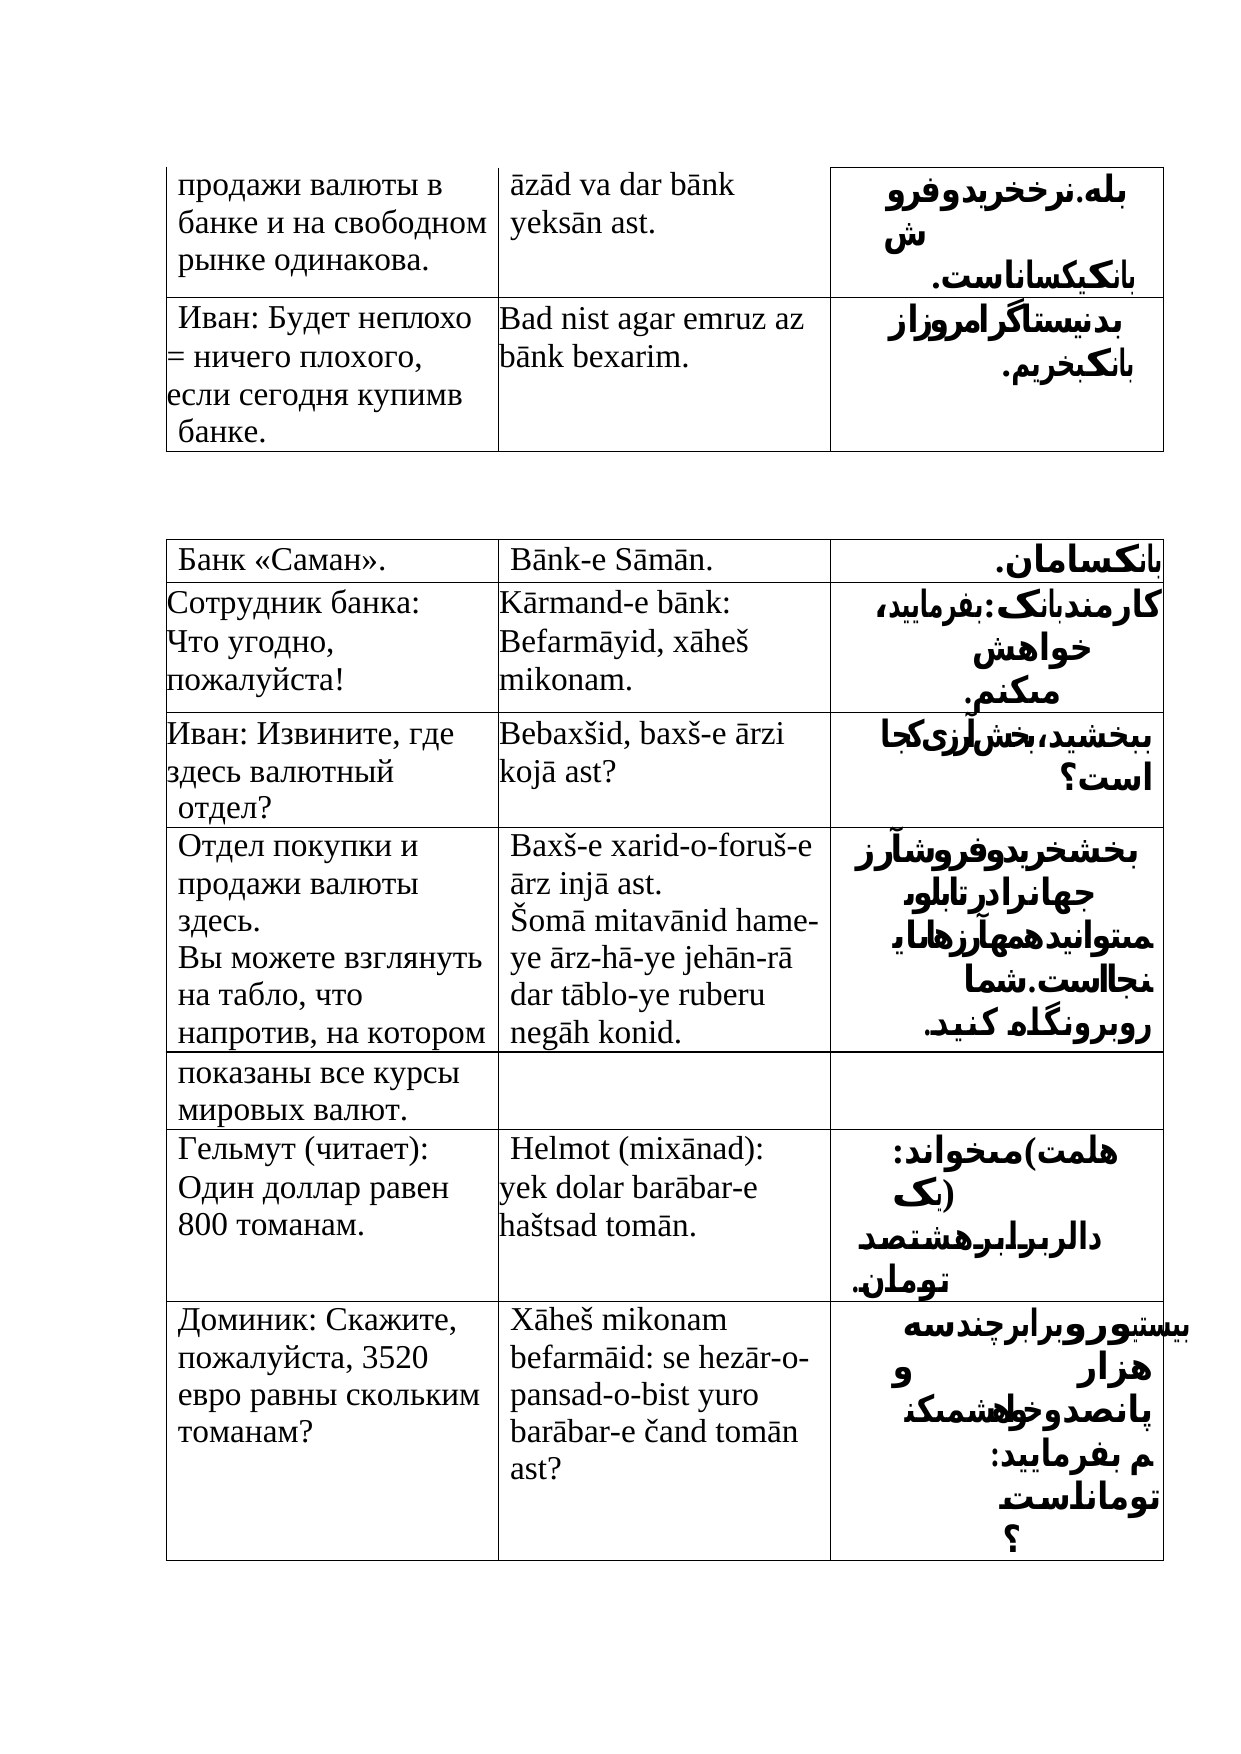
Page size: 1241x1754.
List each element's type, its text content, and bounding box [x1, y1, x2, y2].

table_cell barābar-e čand tomān [499, 1413, 830, 1451]
table_cell [167, 1451, 498, 1560]
table_cell Bad nist agar emruz az bānk bexarim. [499, 298, 830, 413]
table_cell банке и на свободном [167, 204, 498, 241]
table_cell продажи валюты [167, 865, 498, 902]
table_header [499, 1053, 830, 1129]
table_cell [831, 414, 1163, 451]
table_cell كارمندبانک:بفرماييد، خواھش مىكنم. [831, 583, 1163, 712]
table_header بانکسامان. [831, 540, 1163, 582]
table_cell yeksān ast. [499, 204, 830, 241]
table_cell напротив, на котором [167, 1014, 498, 1051]
table_cell Xāheš mikonam [499, 1302, 830, 1339]
table_cell بيستيوروبرابرچندسه ھزار و پانصدوخواھشمىكنم بفرماييد: توماناست؟ [831, 1302, 1163, 1560]
table_cell ببخشيد،بخش آرزى كجا است؟ [831, 713, 1163, 827]
table_cell Šomā mitavānid hame- [499, 902, 830, 939]
table_cell Сотрудник банка: Что угодно, пожалуйста! [167, 583, 498, 712]
table_cell ārz injā ast. [499, 865, 830, 902]
table_cell Доминик: Скажите, [167, 1302, 498, 1339]
table_cell продажи валюты в [167, 167, 498, 204]
table_header Bānk-e Sāmān. [499, 540, 830, 582]
table_cell Иван: Будет неплохо = ничего плохого, если сегодня купимв [167, 298, 498, 413]
table_cell بخشخريدوفروشآرز جھانرادرتابلوىمىتوانيدھمهآرزھاىاينجااست.شما روبرونگاه كنيد. [831, 828, 1163, 1051]
table_cell āzād va dar bānk [499, 167, 830, 204]
table_cell Baxš-e xarid-o-foruš-e [499, 828, 830, 865]
table_cell ast? [499, 1451, 830, 1560]
table_cell Bebaxšid, baxš-e ārzi kojā ast? [499, 713, 830, 827]
table_header Банк «Саман». [167, 540, 498, 582]
table_cell томанам? [167, 1413, 498, 1451]
table_cell negāh konid. [499, 1014, 830, 1051]
table_cell befarmāid: se hezār-o- [499, 1339, 830, 1376]
table_cell Гельмут (читает): Один доллар равен 800 томанам. [167, 1130, 498, 1301]
table_cell dar tāblo-ye ruberu [499, 977, 830, 1014]
table_cell [499, 414, 830, 451]
table_cell ھلمت)مىخواند:(يک دالربرابرھشتصد تومان. [831, 1130, 1163, 1301]
table_header [831, 1053, 1163, 1129]
table_cell евро равны скольким [167, 1376, 498, 1413]
table_cell здесь. [167, 902, 498, 939]
table_cell pansad-o-bist yuro [499, 1376, 830, 1413]
table_cell Helmot (mixānad): yek dolar barābar-e haštsad tomān. [499, 1130, 830, 1301]
table_cell آرزدربازارآزادودربله.نرخخريدوفروش بانکيكساناست. [831, 168, 1163, 297]
table_header показаны все курсы мировых валют. [167, 1053, 498, 1129]
table_cell на табло, что [167, 977, 498, 1014]
table_cell Отдел покупки и [167, 828, 498, 865]
table_cell ye ārz-hā-ye jehān-rā [499, 940, 830, 977]
table_cell [499, 241, 830, 297]
table_cell пожалуйста, 3520 [167, 1339, 498, 1376]
table_cell банке. [167, 414, 498, 451]
table_cell рынке одинакова. [167, 241, 498, 297]
table_cell Иван: Извините, где здесь валютный отдел? [167, 713, 498, 827]
table_cell Вы можете взглянуть [167, 940, 498, 977]
table_cell Kārmand-e bānk: Befarmāyid, xāheš mikonam. [499, 583, 830, 712]
table_cell بدنيستاگرامروزاز بانکبخريم. [831, 298, 1163, 413]
